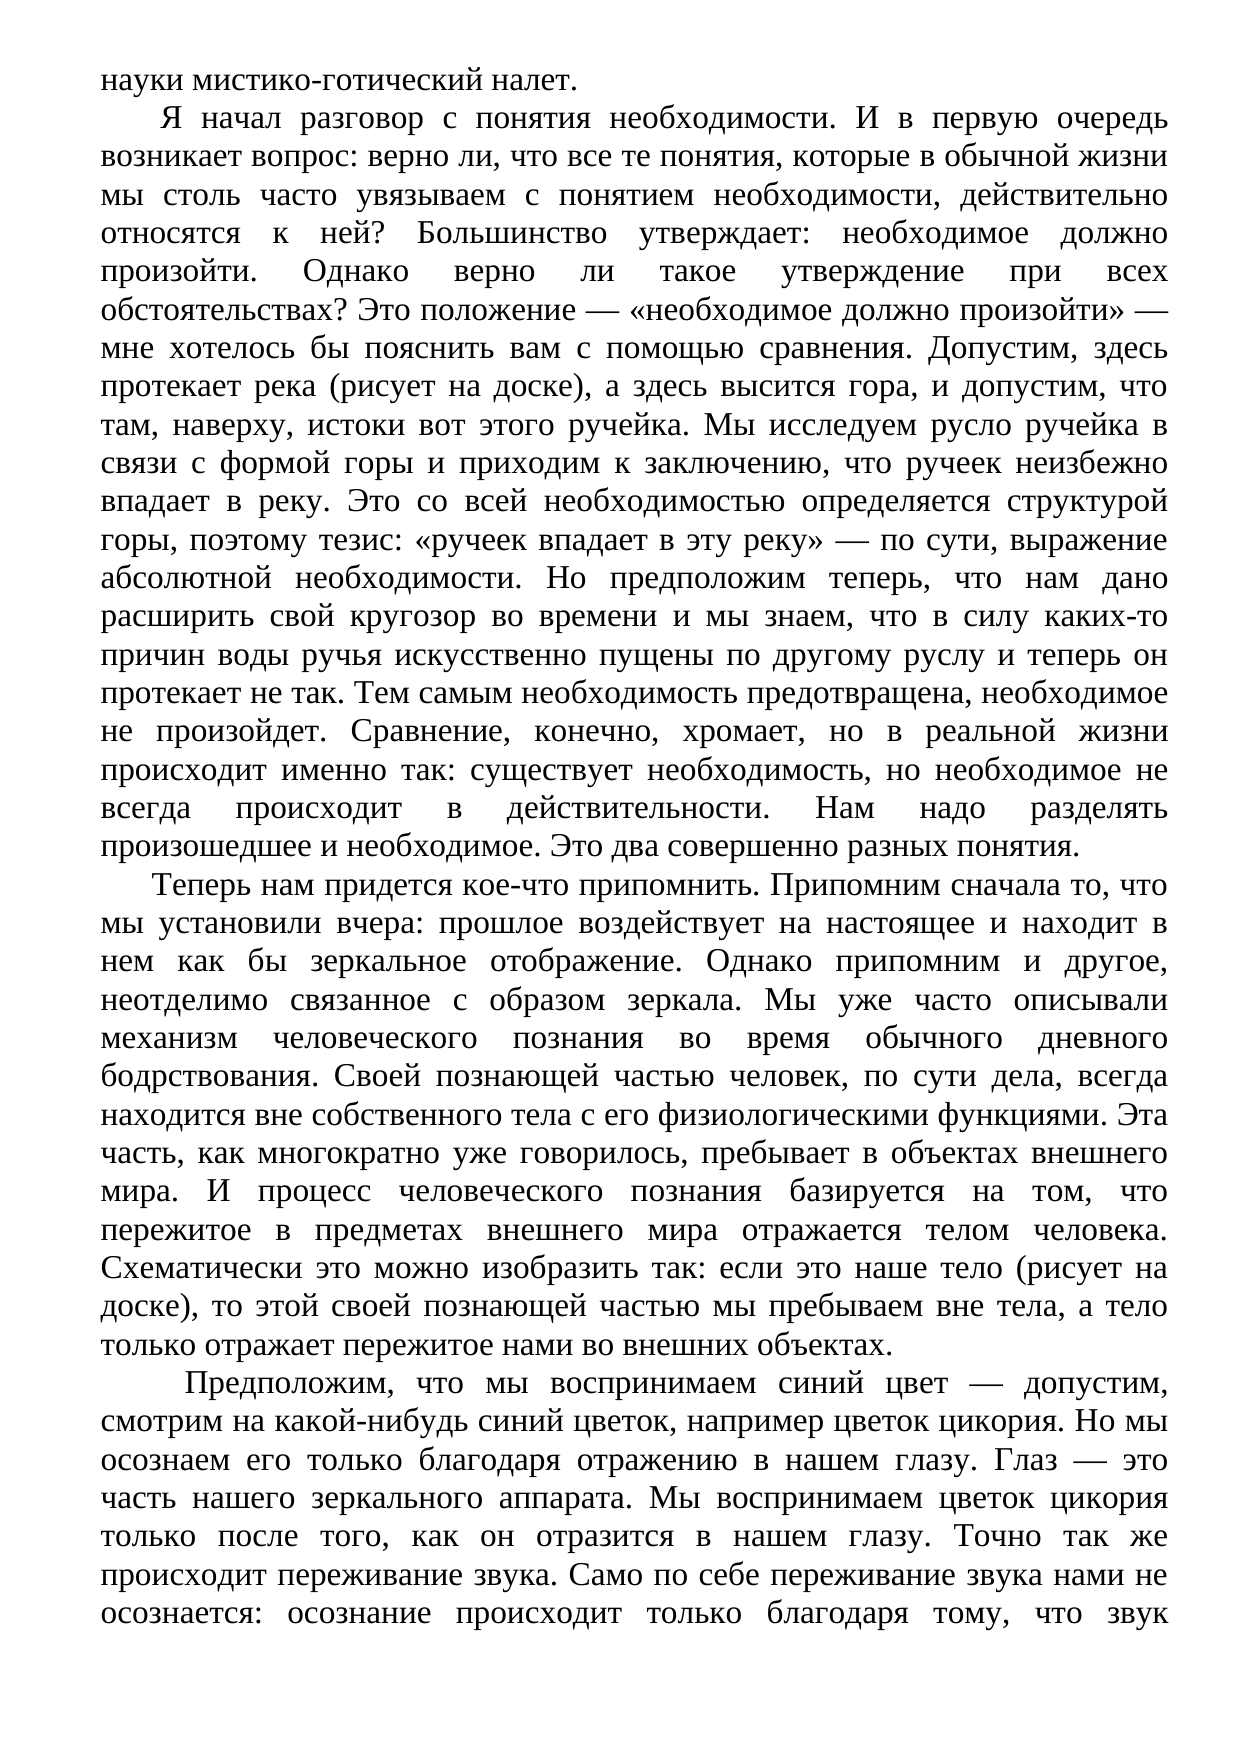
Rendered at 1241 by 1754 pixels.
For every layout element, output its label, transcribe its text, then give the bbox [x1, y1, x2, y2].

text науки мистико-готический налет. [100, 59, 1169, 97]
text Я начал разговор с понятия необходимости. И в первую очередь возникает вопрос: верно ли, что все те понятия, которые в обычной жизни мы столь часто увязываем с понятием необходимости, действительно относятся к ней? Большинство утверждает: необходимое должно произойти. Однако верно ли такое утверждение при всех обстоятельствах? Это положение — «необходимое должно произойти» — мне хотелось бы пояснить вам с помощью сравнения. Допустим, здесь протекает река (рисует на доске), а здесь высится гора, и допустим, что там, наверху, истоки вот этого ручейка. Мы исследуем русло ручейка в связи с формой горы и приходим к заключению, что ручеек неизбежно впадает в реку. Это со всей необходимостью определяется структурой горы, поэтому тезис: «ручеек впадает в эту реку» — по сути, выражение абсолютной необходимости. Но предположим теперь, что нам дано расширить свой кругозор во времени и мы знаем, что в силу каких-то причин воды ручья искусственно пущены по другому руслу и теперь он протекает не так. Тем самым необходимость предотвращена, необходимое не произойдет. Сравнение, конечно, хромает, но в реальной жизни происходит именно так: существует необходимость, но необходимое не всегда происходит в действительности. Нам надо разделять произошедшее и необходимое. Это два совершенно разных понятия. [100, 97, 1169, 864]
text Теперь нам придется кое-что припомнить. Припомним сначала то, что мы установили вчера: прошлое воздействует на настоящее и находит в нем как бы зеркальное отображение. Однако припомним и другое, неотделимо связанное с образом зеркала. Мы уже часто описывали механизм человеческого познания во время обычного дневного бодрствования. Своей познающей частью человек, по сути дела, всегда находится вне собственного тела с его физиологическими функциями. Эта часть, как многократно уже говорилось, пребывает в объектах внешнего мира. И процесс человеческого познания базируется на том, что пережитое в предметах внешнего мира отражается телом человека. Схематически это можно изобразить так: если это наше тело (рисует на доске), то этой своей познающей частью мы пребываем вне тела, а тело только отражает пережитое нами во внешних объектах. [100, 864, 1169, 1362]
text Предположим, что мы воспринимаем синий цвет — допустим, смотрим на какой-нибудь синий цветок, например цветок цикория. Но мы осознаем его только благодаря отражению в нашем глазу. Глаз — это часть нашего зеркального аппарата. Мы воспринимаем цветок цикория только после того, как он отразится в нашем глазу. Точно так же происходит переживание звука. Само по себе переживание звука нами не осознается: осознание происходит только благодаря тому, что звук [100, 1362, 1169, 1631]
